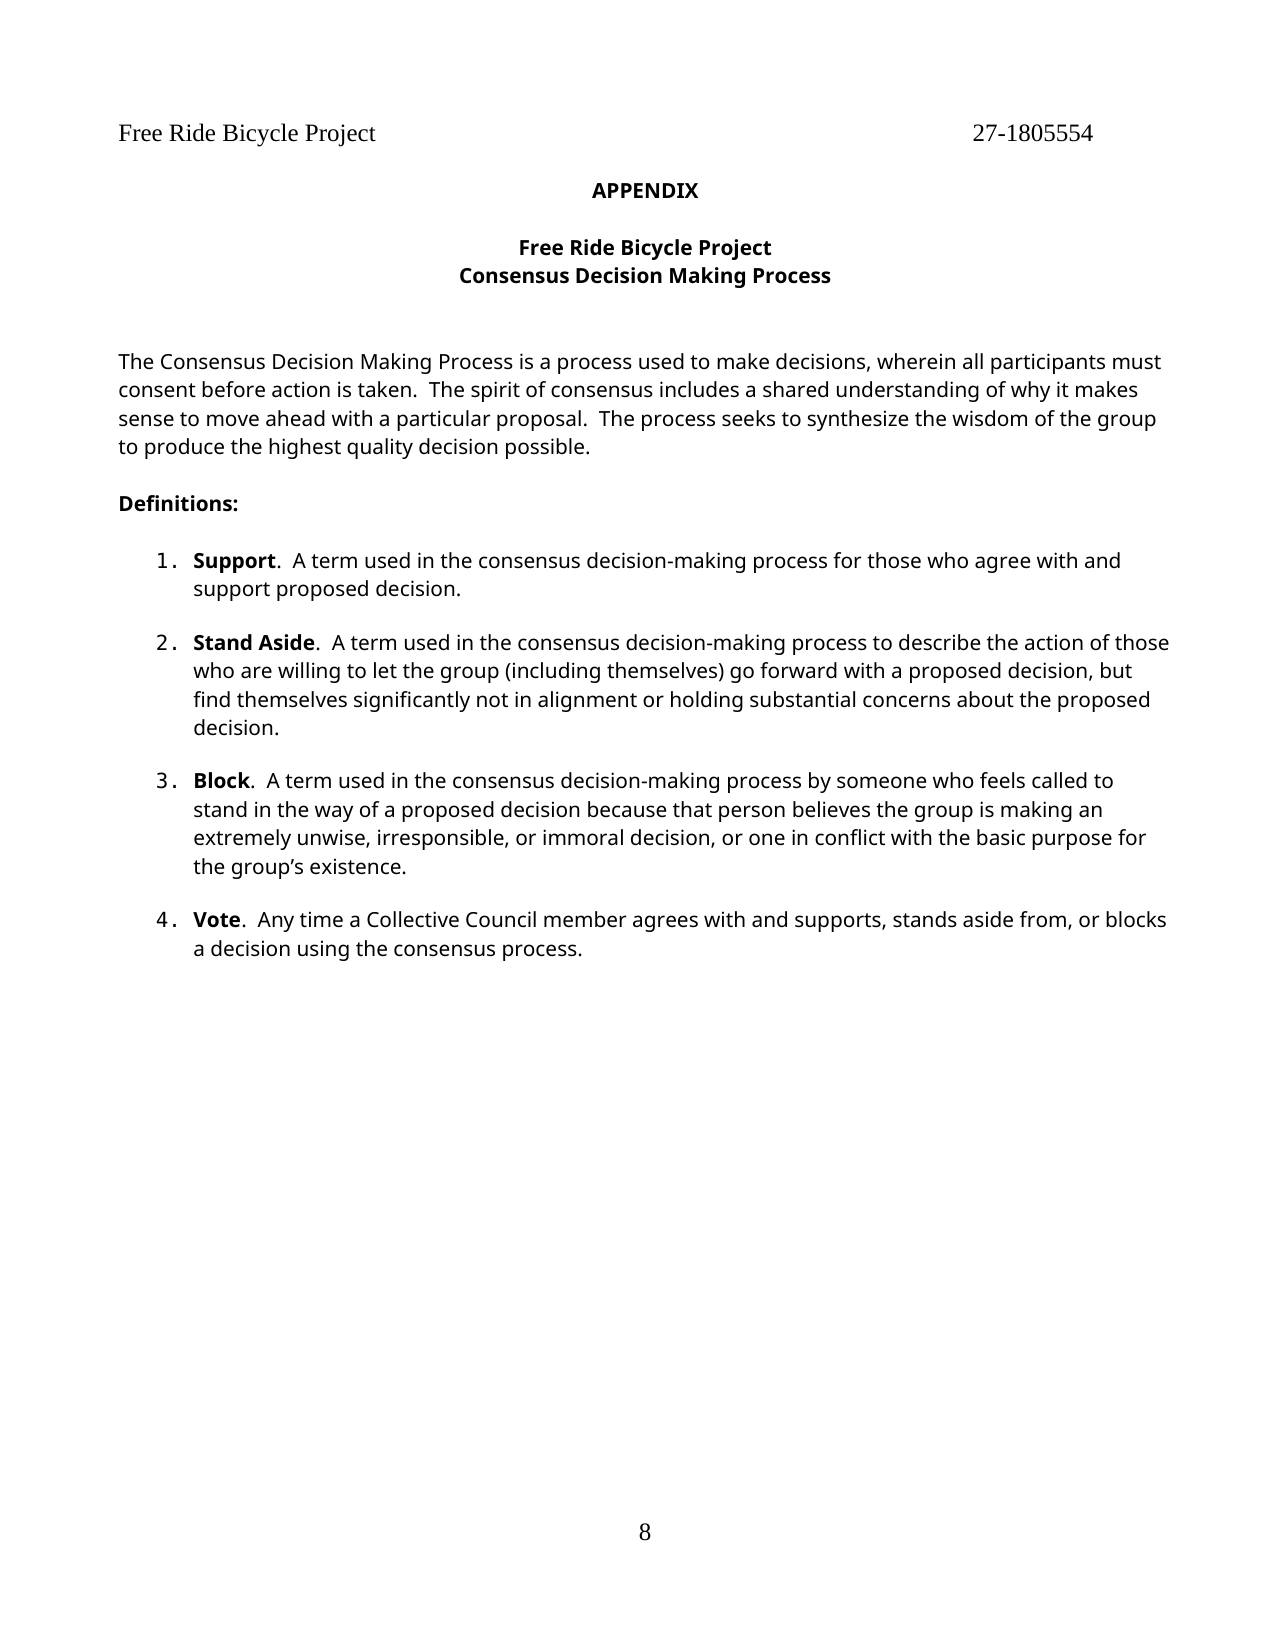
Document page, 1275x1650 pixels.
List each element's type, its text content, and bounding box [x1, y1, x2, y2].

list Vote. Any time a Collective Council member agrees with and supports, stands aside from, or blocks a decision using the consensus process. [156, 905, 1172, 962]
list Support. A term used in the consensus decision-making process for those who agree with and support proposed decision. [156, 546, 1172, 603]
text Free Ride Bicycle Project [118, 233, 1172, 262]
text Definitions: [118, 489, 1172, 518]
list Stand Aside. A term used in the consensus decision-making process to describe the action of those who are willing to let the group (including themselves) go forward with a proposed decision, but find themselves significantly not in alignment or holding substantial concerns about the proposed decision. [156, 628, 1172, 742]
text APPENDIX [118, 176, 1172, 205]
list Block. A term used in the consensus decision-making process by someone who feels called to stand in the way of a proposed decision because that person believes the group is making an extremely unwise, irresponsible, or immoral decision, or one in conflict with the basic purpose for the group’s existence. [156, 767, 1172, 880]
text The Consensus Decision Making Process is a process used to make decisions, wherein all participants must consent before action is taken. The spirit of consensus includes a shared understanding of why it makes sense to move ahead with a particular proposal. The process seeks to synthesize the wisdom of the group to produce the highest quality decision possible. [118, 347, 1172, 461]
text Consensus Decision Making Process [118, 262, 1172, 290]
